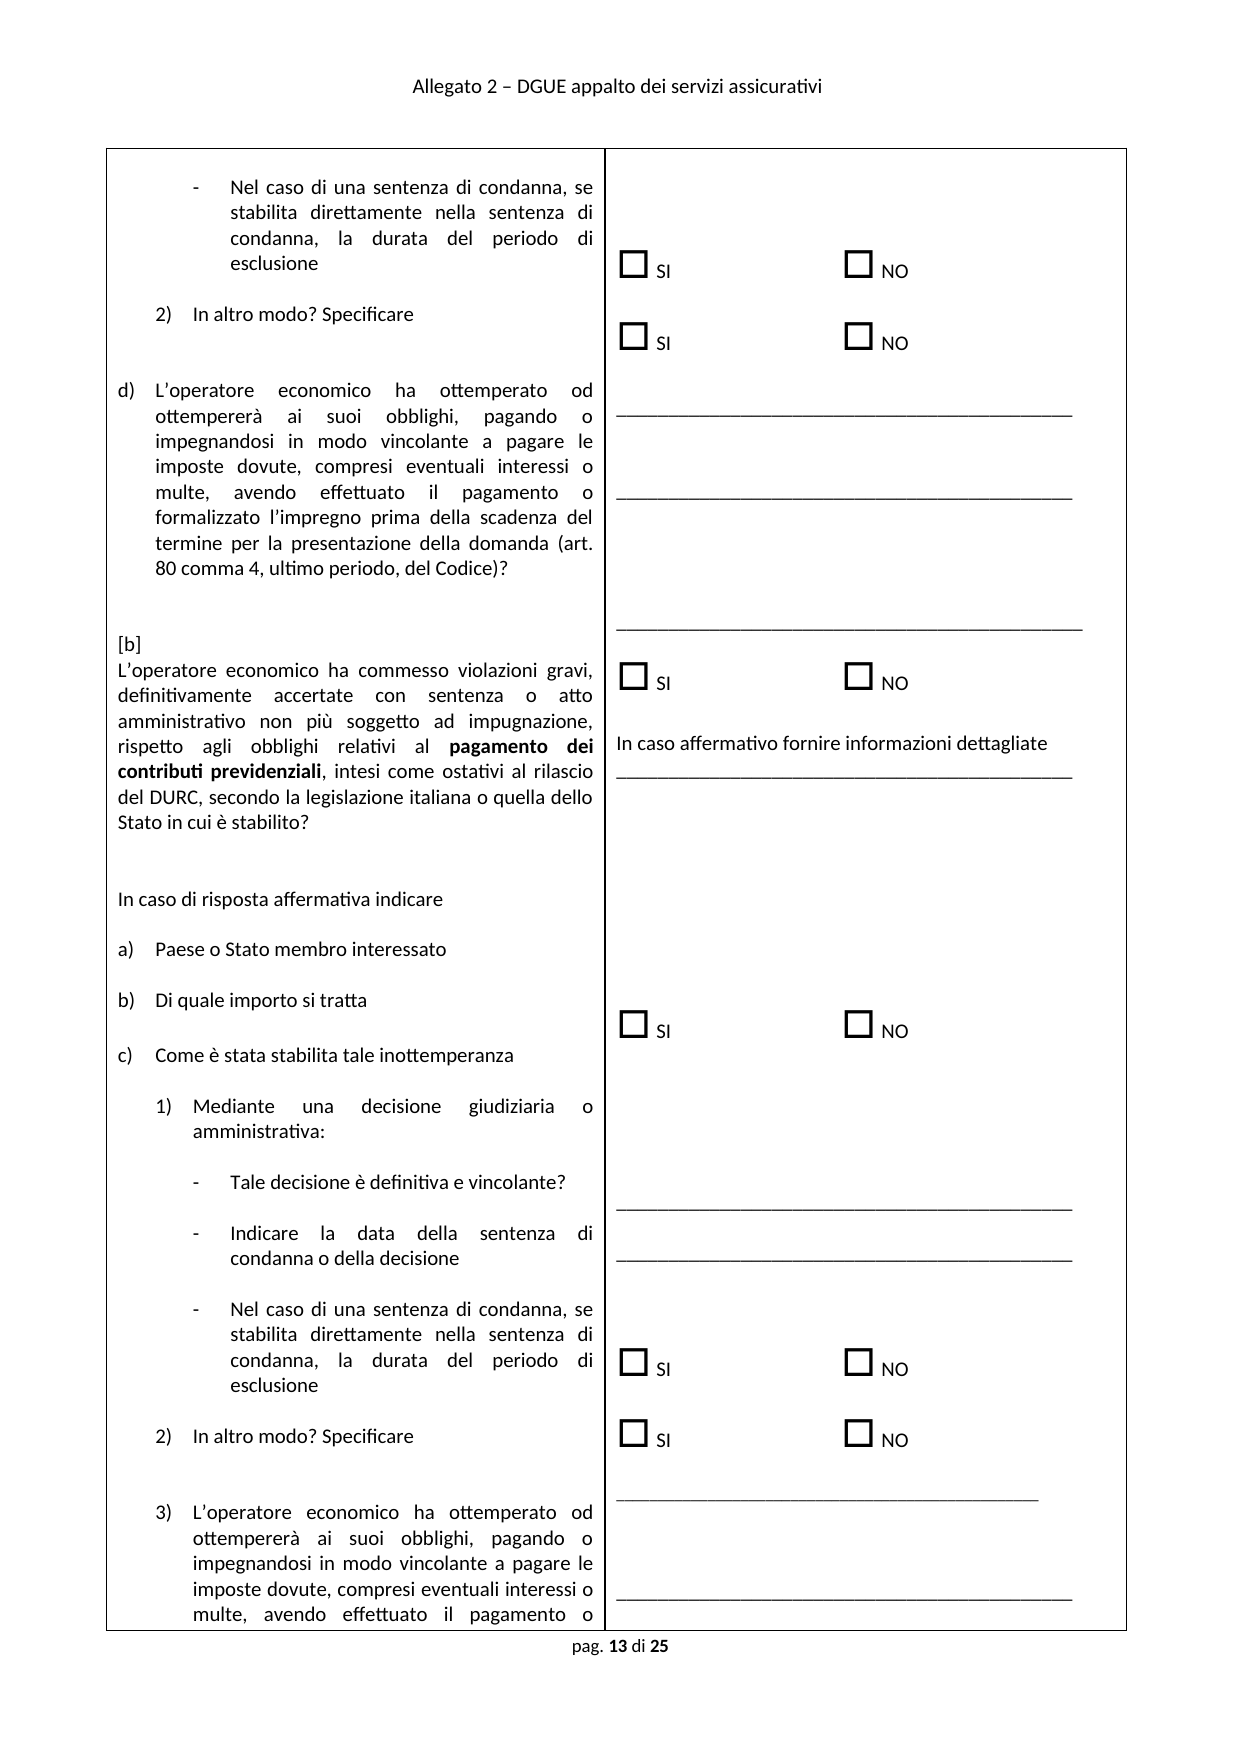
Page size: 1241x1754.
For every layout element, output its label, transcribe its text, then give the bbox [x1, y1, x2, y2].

table_cell □ SI □ NO □ SI □ NO ____________________________________________ ____________________________________________ _____________________________________________ □ SI □ NO In caso affermativo fornire informazioni dettagliate ____________________________________________ □ SI □ NO ____________________________________________ ____________________________________________ □ SI □ NO □ SI □ NO ___________________________________________________ ____________________________________________ [606, 149, 1126, 1629]
table_cell Nel caso di una sentenza di condanna, se stabilita direttamente nella sentenza di condanna, la durata del periodo di esclusione In altro modo? Specificare L’operatore economico ha ottemperato od ottempererà ai suoi obblighi, pagando o impegnandosi in modo vincolante a pagare le imposte dovute, compresi eventuali interessi o multe, avendo effettuato il pagamento o formalizzato l’impregno prima della scadenza del termine per la presentazione della domanda (art. 80 comma 4, ultimo periodo, del Codice)? [b] L’operatore economico ha commesso violazioni gravi, definitivamente accertate con sentenza o atto amministrativo non più soggetto ad impugnazione, rispetto agli obblighi relativi al pagamento dei contributi previdenziali, intesi come ostativi al rilascio del DURC, secondo la legislazione italiana o quella dello Stato in cui è stabilito? In caso di risposta affermativa indicare Paese o Stato membro interessato Di quale importo si tratta Come è stata stabilita tale inottemperanza Mediante una decisione giudiziaria o amministrativa: Tale decisione è definitiva e vincolante? Indicare la data della sentenza di condanna o della decisione Nel caso di una sentenza di condanna, se stabilita direttamente nella sentenza di condanna, la durata del periodo di esclusione In altro modo? Specificare L’operatore economico ha ottemperato od ottempererà ai suoi obblighi, pagando o impegnandosi in modo vincolante a pagare le imposte dovute, compresi eventuali interessi o multe, avendo effettuato il pagamento o [107, 149, 604, 1629]
